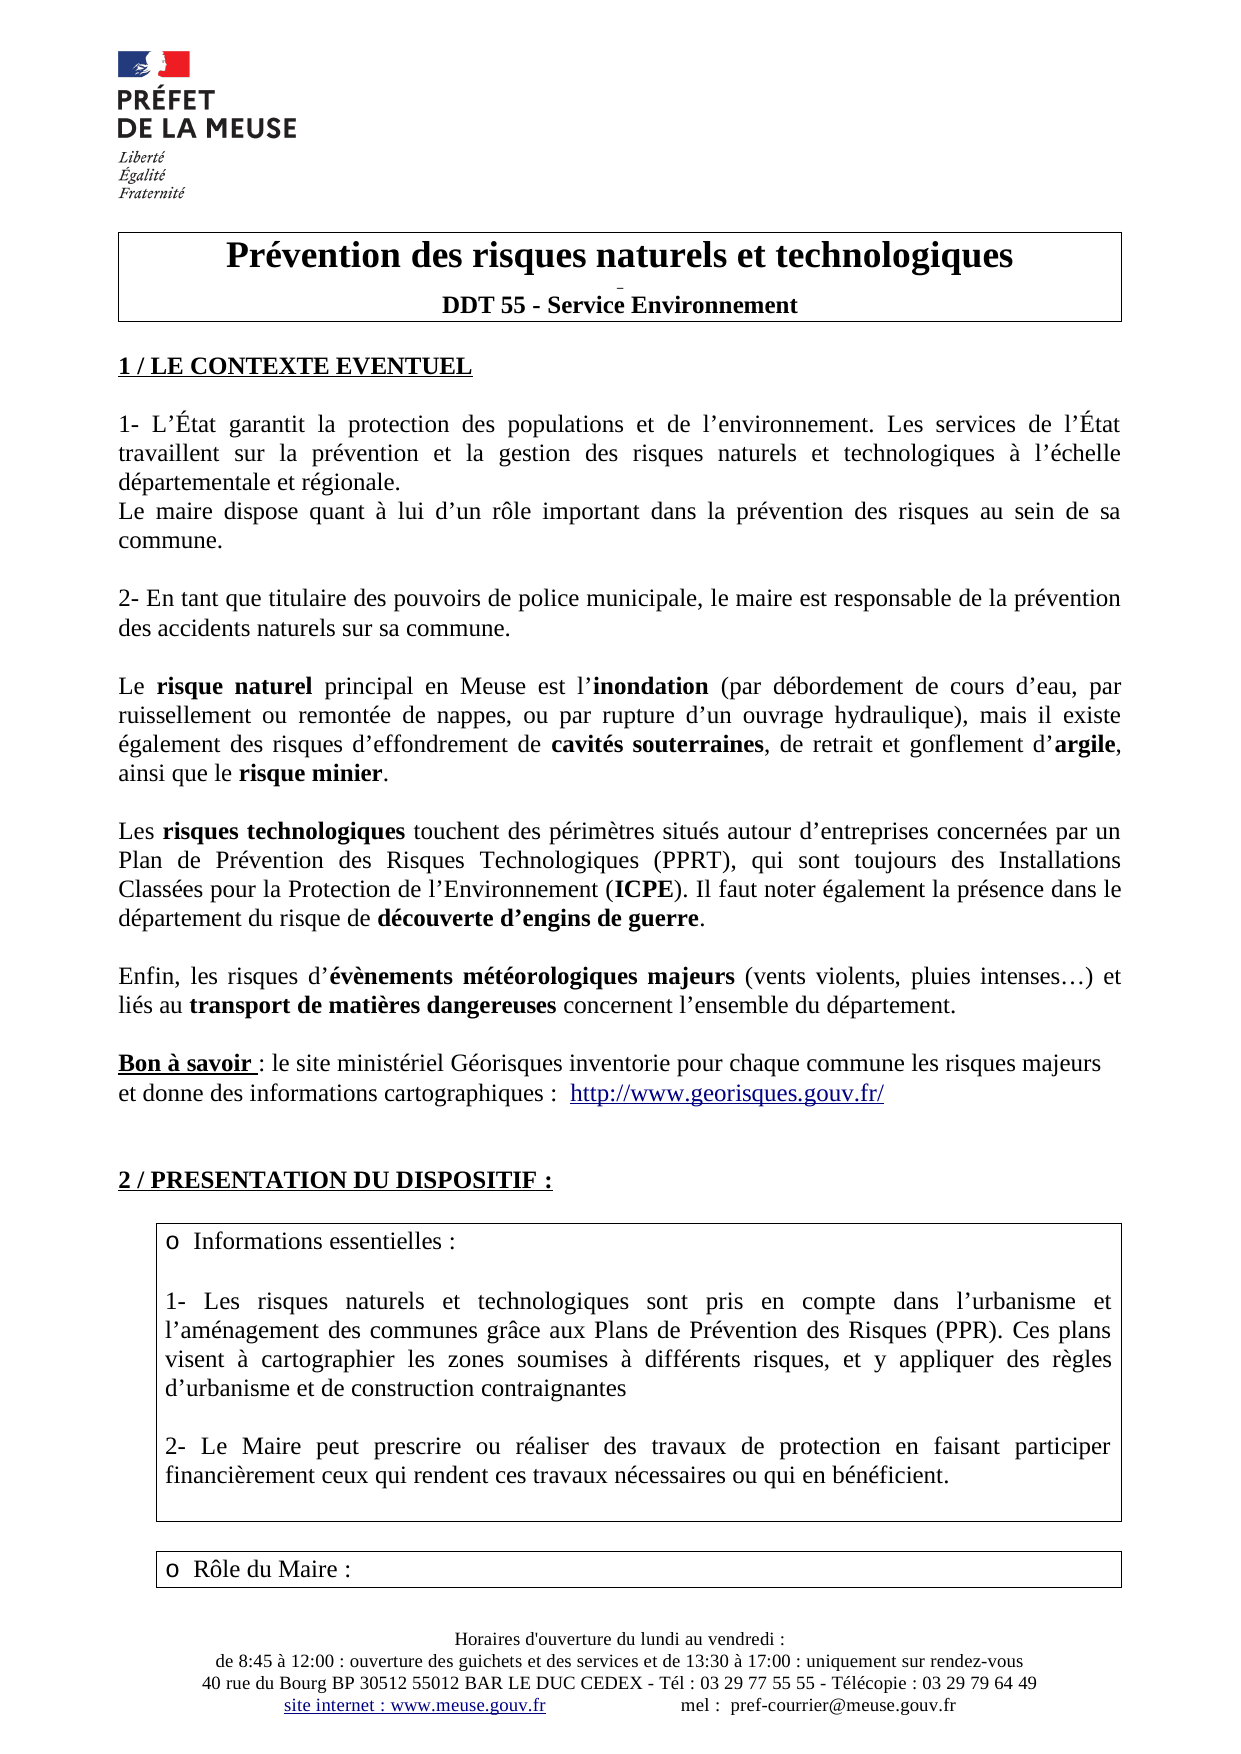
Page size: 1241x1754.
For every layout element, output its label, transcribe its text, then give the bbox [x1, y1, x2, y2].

text Enfin, les risques d’évènements météorologiques majeurs (vents violents, pluies intenses…) et liés au transport de matières dangereuses concernent l’ensemble du département. [118, 961, 1122, 1019]
text Le maire dispose quant à lui d’un rôle important dans la prévention des risques au sein de sa commune. [118, 496, 1122, 554]
list 1- Les risques naturels et technologiques sont pris en compte dans l’urbanisme et l’aménagement des communes grâce aux Plans de Prévention des Risques (PPR). Ces plans visent à cartographier les zones soumises à différents risques, et y appliquer des règles d’urbanisme et de construction contraignantes [157, 1283, 1121, 1402]
list Informations essentielles : [157, 1224, 1121, 1257]
list 2- Le Maire peut prescrire ou réaliser des travaux de protection en faisant participer financièrement ceux qui rendent ces travaux nécessaires ou qui en bénéficient. [157, 1428, 1121, 1489]
list Rôle du Maire : [157, 1552, 1121, 1587]
text DDT 55 - Service Environnement [119, 286, 1121, 321]
text Bon à savoir : le site ministériel Géorisques inventorie pour chaque commune les risques majeurs et donne des informations cartographiques : http://www.georisques.gouv.fr/ [118, 1048, 1122, 1106]
text 1 / LE CONTEXTE EVENTUEL [118, 351, 1122, 380]
text Le risque naturel principal en Meuse est l’inondation (par débordement de cours d’eau, par ruissellement ou remontée de nappes, ou par rupture d’un ouvrage hydraulique), mais il existe également des risques d’effondrement de cavités souterraines, de retrait et gonflement d’argile, ainsi que le risque minier. [118, 671, 1122, 787]
title Prévention des risques naturels et technologiques [119, 233, 1121, 272]
text _ [119, 272, 1121, 286]
text 2- En tant que titulaire des pouvoirs de police municipale, le maire est responsable de la prévention des accidents naturels sur sa commune. [118, 583, 1122, 641]
text 1- L’État garantit la protection des populations et de l’environnement. Les services de l’État travaillent sur la prévention et la gestion des risques naturels et technologiques à l’échelle départementale et régionale. [118, 409, 1122, 496]
text 2 / PRESENTATION DU DISPOSITIF : [118, 1164, 1122, 1194]
text Les risques technologiques touchent des périmètres situés autour d’entreprises concernées par un Plan de Prévention des Risques Technologiques (PPRT), qui sont toujours des Installations Classées pour la Protection de l’Environnement (ICPE). Il faut noter également la présence dans le département du risque de découverte d’engins de guerre. [118, 816, 1122, 932]
